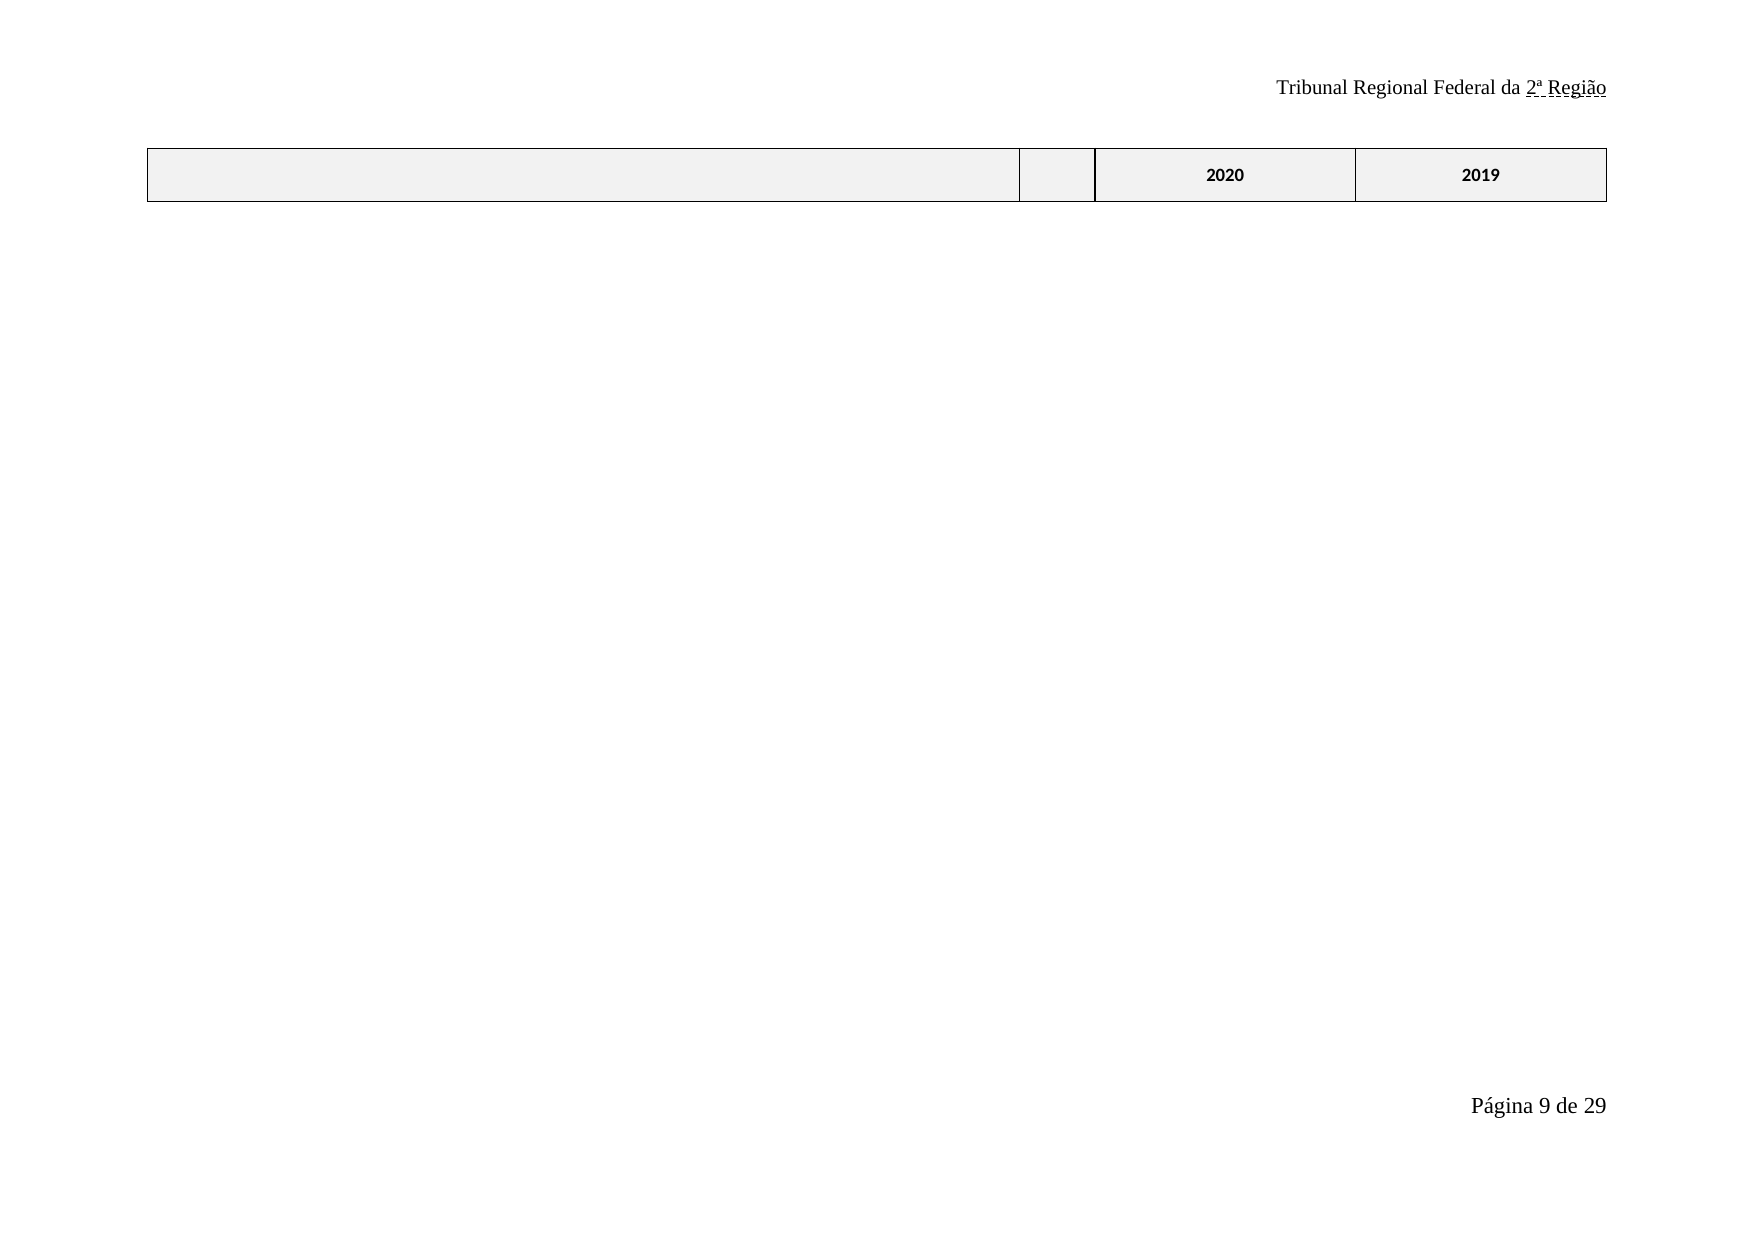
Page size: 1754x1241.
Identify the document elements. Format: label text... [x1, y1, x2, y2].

table_header 2020 [1096, 149, 1355, 201]
table_header [1020, 149, 1094, 201]
table_header 2019 [1356, 149, 1606, 201]
table_header [148, 149, 1019, 201]
